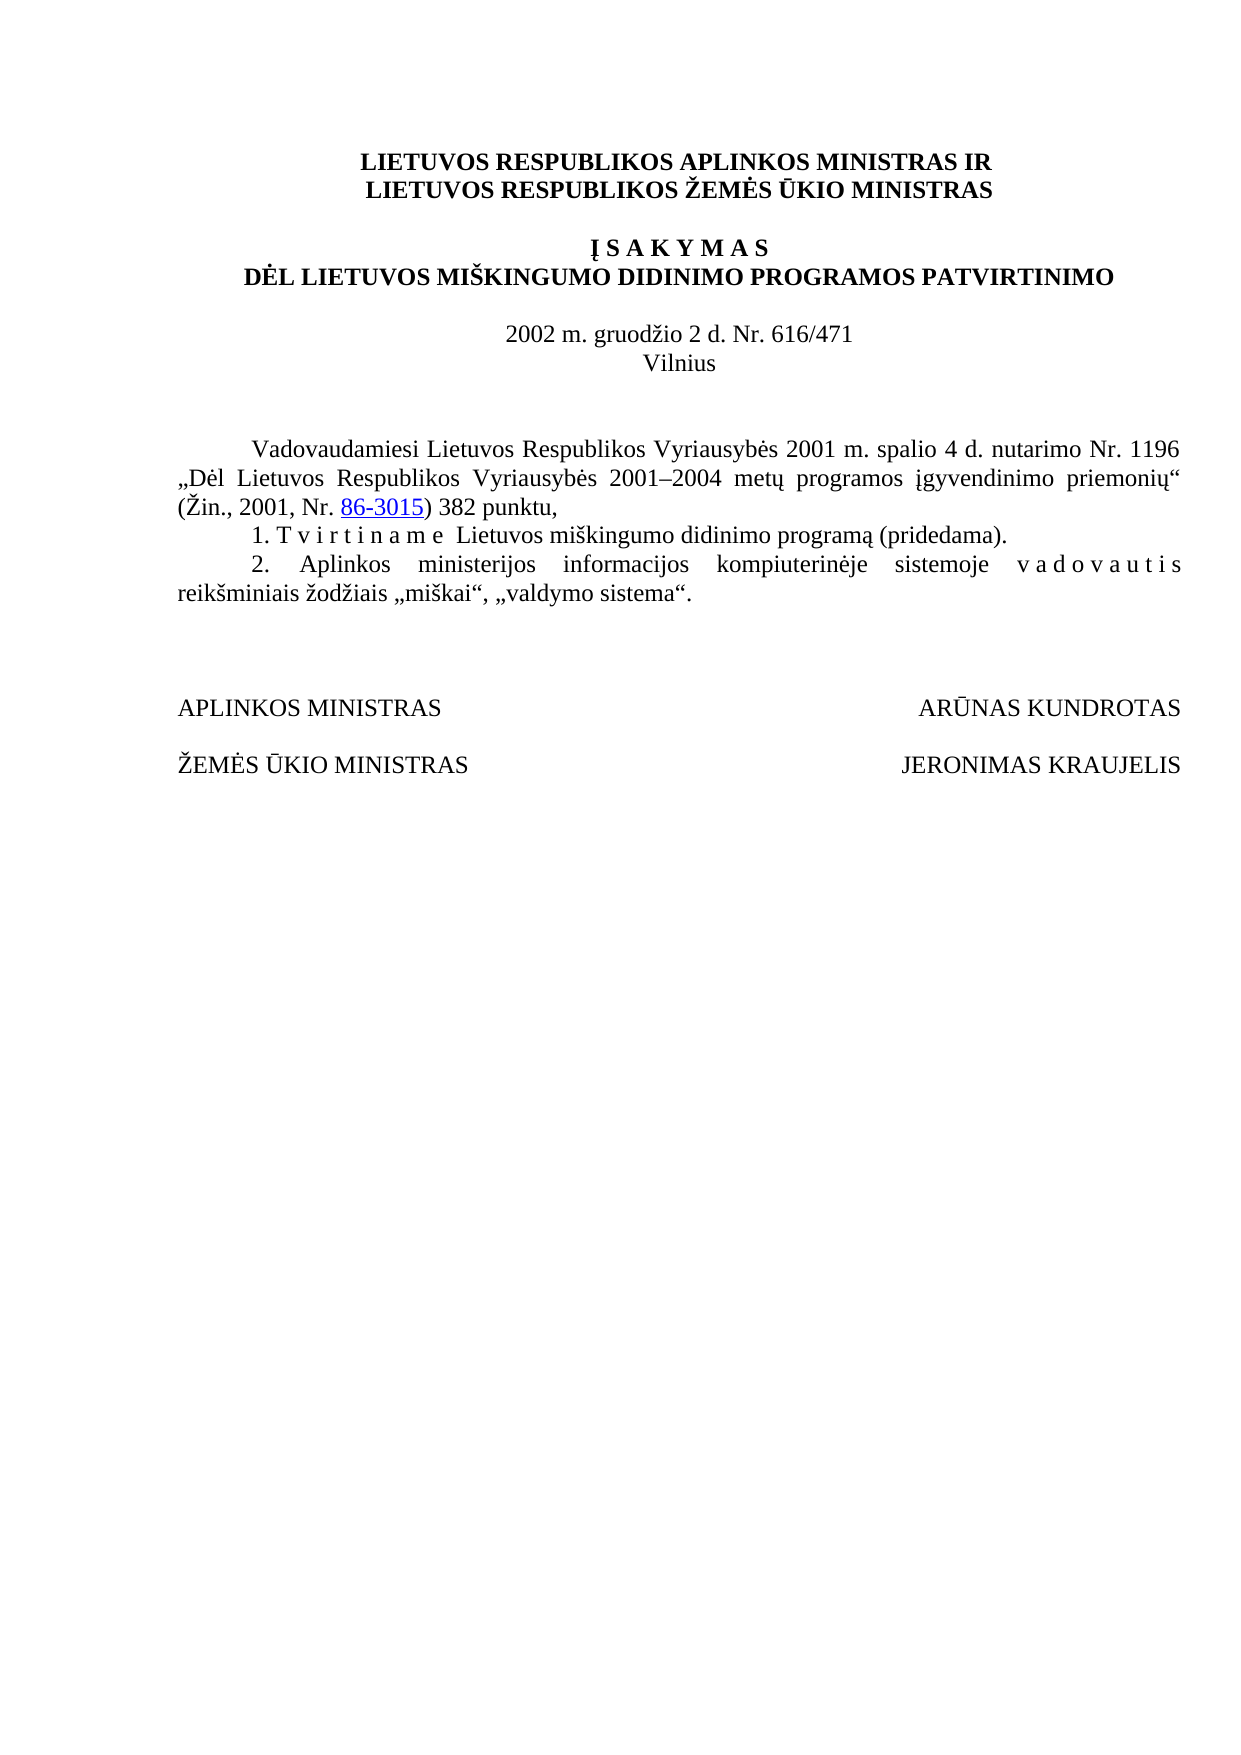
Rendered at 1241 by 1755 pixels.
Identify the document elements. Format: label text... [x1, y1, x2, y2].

text 2. Aplinkos ministerijos informacijos kompiuterinėje sistemoje vadovautis reikšminiais žodžiais „miškai“, „valdymo sistema“. [177, 549, 1181, 607]
text LIETUVOS RESPUBLIKOS APLINKOS MINISTRAS IR [177, 147, 1181, 176]
text DĖL LIETUVOS MIŠKINGUMO DIDINIMO PROGRAMOS PATVIRTINIMO [177, 262, 1181, 291]
text 1. Tvirtiname Lietuvos miškingumo didinimo programą (pridedama). [177, 521, 1181, 549]
text Vadovaudamiesi Lietuvos Respublikos Vyriausybės 2001 m. spalio 4 d. nutarimo Nr. 1196 „Dėl Lietuvos Respublikos Vyriausybės 2001–2004 metų programos įgyvendinimo priemonių“ (Žin., 2001, Nr. 86-3015) 382 punktu, [177, 434, 1181, 521]
text LIETUVOS RESPUBLIKOS ŽEMĖS ŪKIO MINISTRAS [177, 176, 1181, 204]
text Į S A K Y M A S [177, 233, 1181, 262]
text 2002 m. gruodžio 2 d. Nr. 616/471 [177, 319, 1181, 348]
text APLINKOS MINISTRAS ARŪNAS KUNDROTAS [177, 693, 1181, 722]
text Vilnius [177, 348, 1181, 377]
text ŽEMĖS ŪKIO MINISTRAS JERONIMAS KRAUJELIS [177, 751, 1181, 779]
